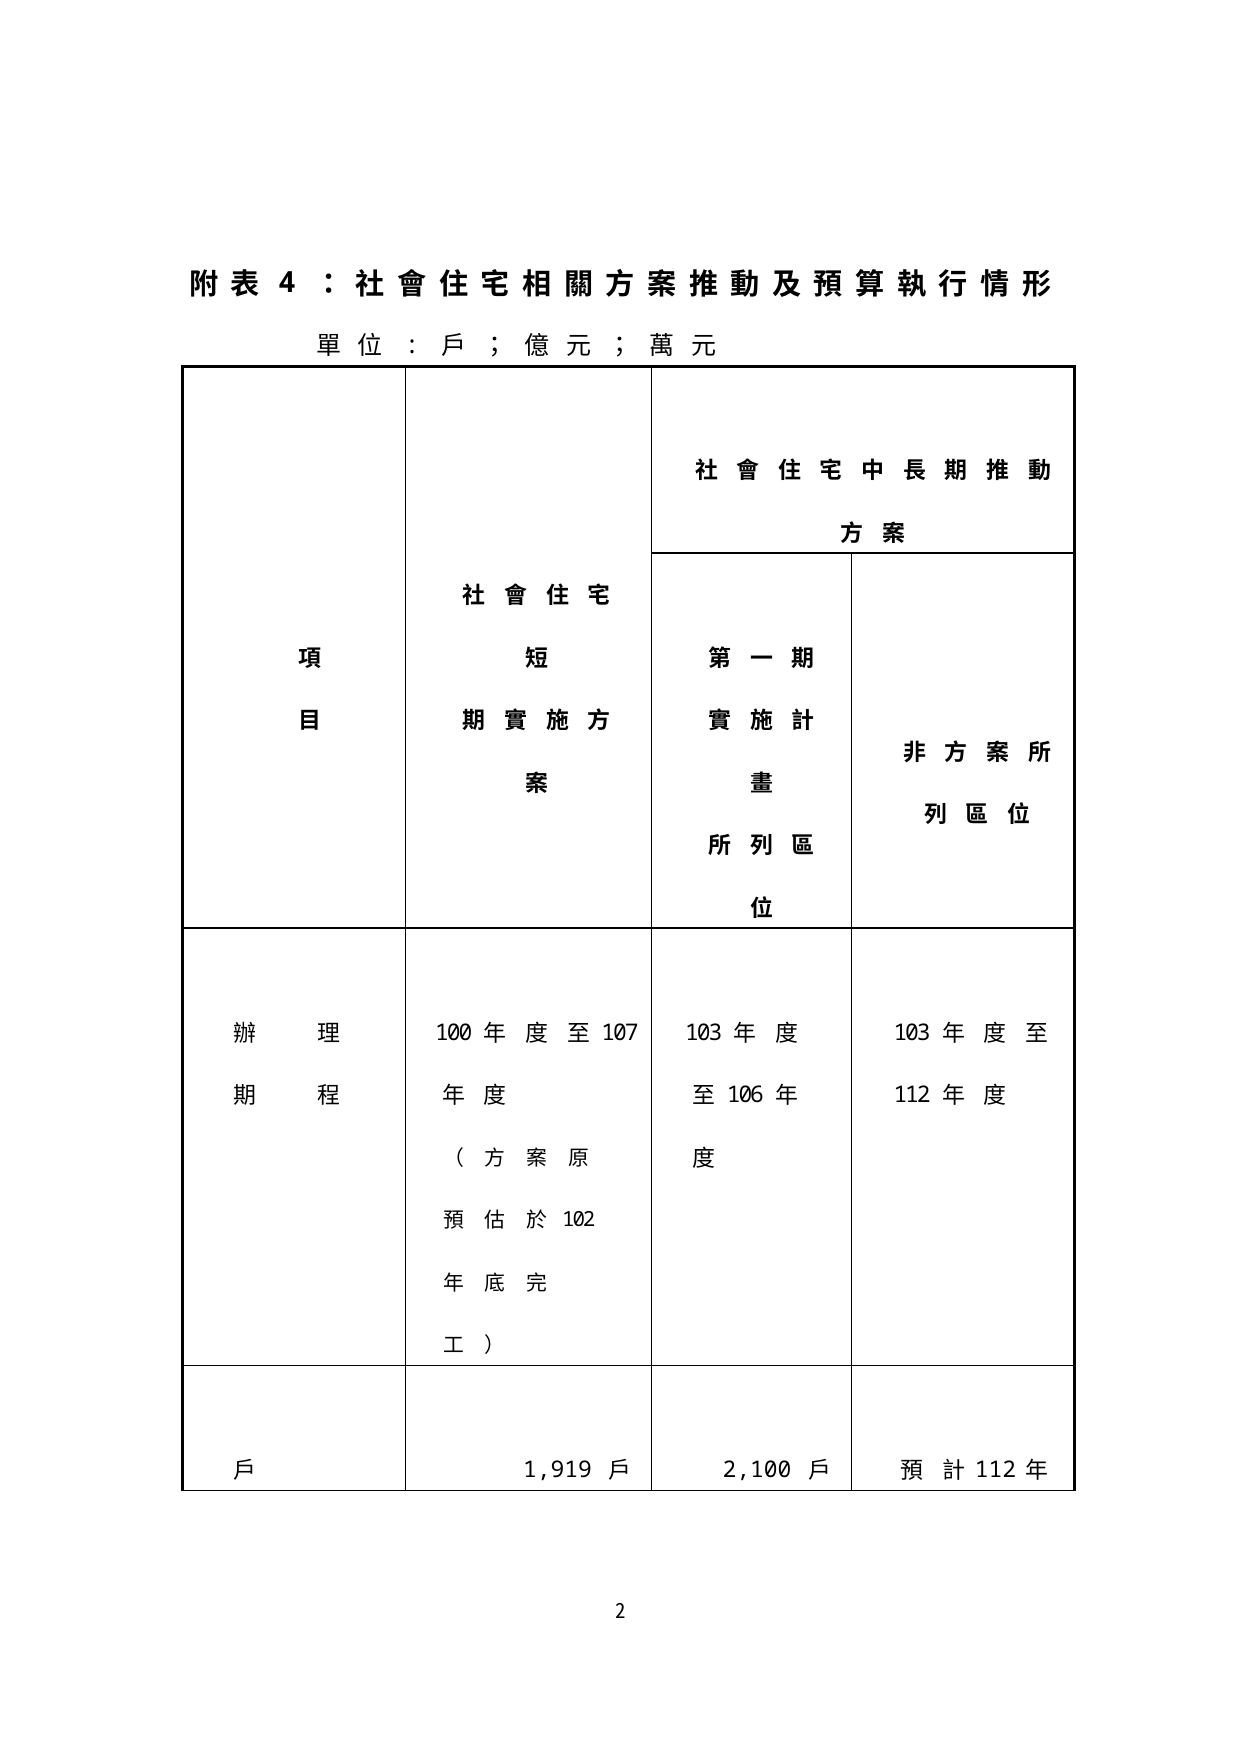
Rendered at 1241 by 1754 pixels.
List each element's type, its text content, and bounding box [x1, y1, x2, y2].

table_cell 1,919戶 [406, 1366, 651, 1490]
table_cell 2,100戶 [652, 1366, 851, 1490]
table_cell 100年度至107年度 （方案原預估於102年底完工） [406, 929, 651, 1365]
table_header 社會住宅中長期推動方案 [652, 368, 1073, 552]
table_header 項 目 [184, 368, 405, 927]
table_header 社會住宅短 期實施方案 [406, 368, 651, 927]
table_cell 103年度至106年度 [652, 929, 851, 1365]
table_cell 103年度至112年度 [852, 929, 1073, 1365]
text 附表4：社會住宅相關方案推動及預算執行情形 單位:戶；億元；萬元 [171, 240, 1058, 365]
table_cell 非方案所列區位 [852, 554, 1073, 927]
table_cell 辦 理 期 程 [184, 929, 405, 1365]
table_cell 預計112年 [852, 1366, 1073, 1490]
table_cell 戶 [184, 1366, 405, 1490]
table_cell 第一期實施計畫 所列區位 [652, 554, 851, 927]
